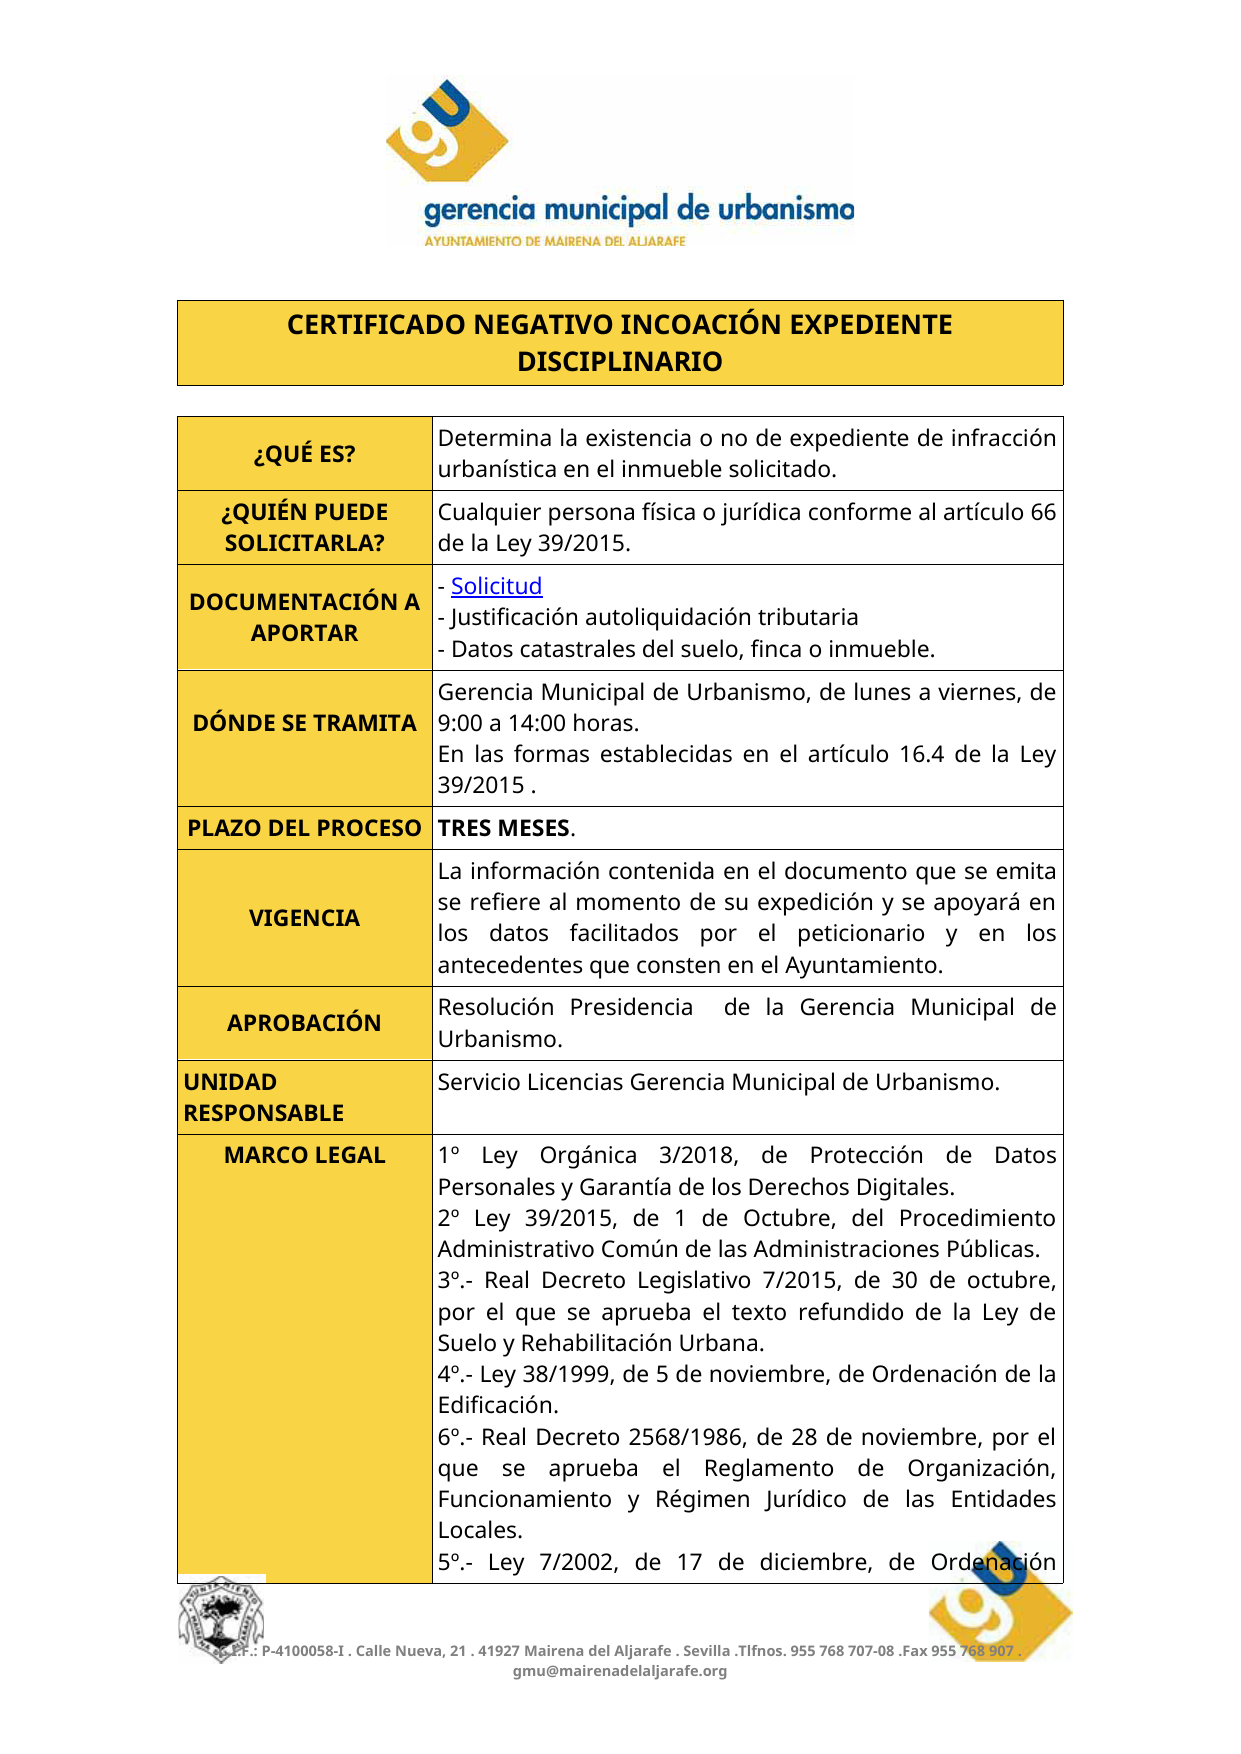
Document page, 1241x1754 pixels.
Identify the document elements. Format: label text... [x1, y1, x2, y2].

table_cell La información contenida en el documento que se emita se refiere al momento de su expedición y se apoyará en los datos facilitados por el peticionario y en los antecedentes que consten en el Ayuntamiento. [433, 850, 1063, 986]
table_cell Servicio Licencias Gerencia Municipal de Urbanismo. [433, 1061, 1063, 1134]
table_cell MARCO LEGAL [178, 1135, 432, 1583]
table_cell APROBACIÓN [178, 987, 432, 1059]
picture [928, 1541, 1073, 1662]
table_cell ¿QUIÉN PUEDE SOLICITARLA? [178, 491, 432, 564]
table_cell Gerencia Municipal de Urbanismo, de lunes a viernes, de 9:00 a 14:00 horas. En las formas establecidas en el artículo 16.4 de la Ley 39/2015 . [433, 671, 1063, 806]
picture [178, 1576, 264, 1583]
table_header Determina la existencia o no de expediente de infracción urbanística en el inmueble solicitado. [433, 417, 1063, 490]
table_cell Resolución Presidencia de la Gerencia Municipal de Urbanismo. [433, 987, 1063, 1059]
table_cell UNIDAD RESPONSABLE [178, 1061, 432, 1134]
table_header ¿QUÉ ES? [178, 417, 432, 490]
table_cell 1º Ley Orgánica 3/2018, de Protección de Datos Personales y Garantía de los Derechos Digitales. 2º Ley 39/2015, de 1 de Octubre, del Procedimiento Administrativo Común de las Administraciones Públicas. 3º.- Real Decreto Legislativo 7/2015, de 30 de octubre, por el que se aprueba el texto refundido de la Ley de Suelo y Rehabilitación Urbana. 4º.- Ley 38/1999, de 5 de noviembre, de Ordenación de la Edificación. 6º.- Real Decreto 2568/1986, de 28 de noviembre, por el que se aprueba el Reglamento de Organización, Funcionamiento y Régimen Jurídico de las Entidades Locales. 5º.- Ley 7/2002, de 17 de diciembre, de Ordenación [433, 1135, 1063, 1583]
table_cell PLAZO DEL PROCESO [178, 807, 432, 849]
table_cell DOCUMENTACIÓN A APORTAR [178, 565, 432, 669]
table_cell - Solicitud - Justificación autoliquidación tributaria - Datos catastrales del suelo, finca o inmueble. [433, 565, 1063, 669]
table_cell Cualquier persona física o jurídica conforme al artículo 66 de la Ley 39/2015. [433, 491, 1063, 564]
picture [386, 75, 855, 246]
table_header CERTIFICADO NEGATIVO INCOACIÓN EXPEDIENTE DISCIPLINARIO [178, 301, 1063, 385]
table_cell DÓNDE SE TRAMITA [178, 671, 432, 806]
picture [178, 1584, 264, 1664]
table_cell VIGENCIA [178, 850, 432, 986]
table_cell TRES MESES. [433, 807, 1063, 849]
